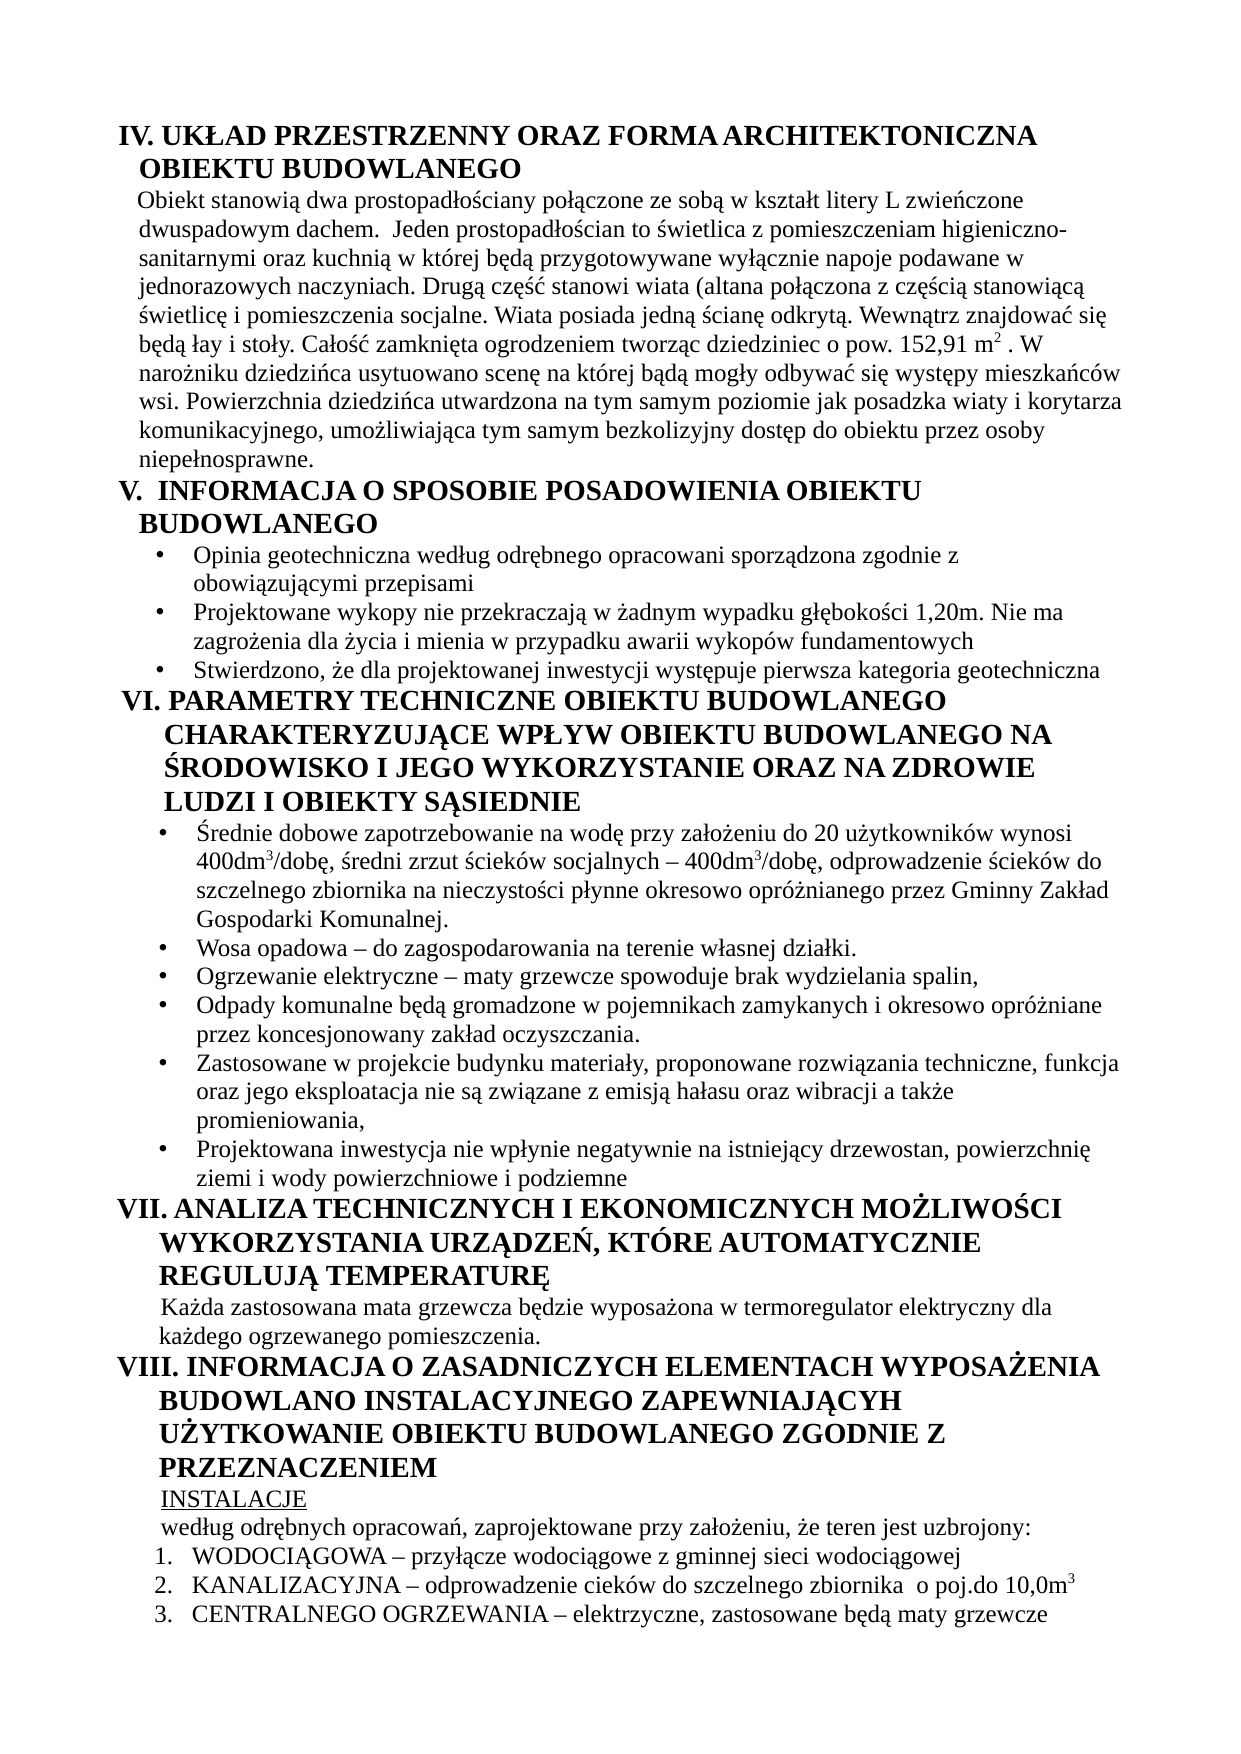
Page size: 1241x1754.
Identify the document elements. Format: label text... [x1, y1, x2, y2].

list CENTRALNEGO OGRZEWANIA – elektrzyczne, zastosowane będą maty grzewcze [154, 1599, 1122, 1627]
list Projektowana inwestycja nie wpłynie negatywnie na istniejący drzewostan, powierzchnię ziemi i wody powierzchniowe i podziemne [159, 1134, 1122, 1191]
list WODOCIĄGOWA – przyłącze wodociągowe z gminnej sieci wodociągowej [154, 1541, 1122, 1570]
text według odrębnych opracowań, zaprojektowane przy założeniu, że teren jest uzbrojony: [117, 1512, 1122, 1541]
text Każda zastosowana mata grzewcza będzie wyposażona w termoregulator elektryczny dla każdego ogrzewanego pomieszczenia. [117, 1292, 1122, 1349]
list Opinia geotechniczna według odrębnego opracowani sporządzona zgodnie z obowiązującymi przepisami [156, 540, 1122, 597]
text VI. PARAMETRY TECHNICZNE OBIEKTU BUDOWLANEGO CHARAKTERYZUJĄCE WPŁYW OBIEKTU BUDOWLANEGO NA ŚRODOWISKO I JEGO WYKORZYSTANIE ORAZ NA ZDROWIE LUDZI I OBIEKTY SĄSIEDNIE [121, 683, 1122, 818]
text V. INFORMACJA O SPOSOBIE POSADOWIENIA OBIEKTU BUDOWLANEGO [118, 473, 1122, 540]
list KANALIZACYJNA – odprowadzenie cieków do szczelnego zbiornika o poj.do 10,0m3 [154, 1570, 1122, 1599]
list Zastosowane w projekcie budynku materiały, proponowane rozwiązania techniczne, funkcja oraz jego eksploatacja nie są związane z emisją hałasu oraz wibracji a także promieniowania, [159, 1048, 1122, 1134]
text Obiekt stanowią dwa prostopadłościany połączone ze sobą w kształt litery L zwieńczone dwuspadowym dachem. Jeden prostopadłościan to świetlica z pomieszczeniam higieniczno-sanitarnymi oraz kuchnią w której będą przygotowywane wyłącznie napoje podawane w jednorazowych naczyniach. Drugą część stanowi wiata (altana połączona z częścią stanowiącą świetlicę i pomieszczenia socjalne. Wiata posiada jedną ścianę odkrytą. Wewnątrz znajdować się będą łay i stoły. Całość zamknięta ogrodzeniem tworząc dziedziniec o pow. 152,91 m2 . W narożniku dziedzińca usytuowano scenę na której bądą mogły odbywać się występy mieszkańców wsi. Powierzchnia dziedzińca utwardzona na tym samym poziomie jak posadzka wiaty i korytarza komunikacyjnego, umożliwiająca tym samym bezkolizyjny dostęp do obiektu przez osoby niepełnosprawne. [118, 185, 1122, 473]
text IV. UKŁAD PRZESTRZENNY ORAZ FORMA ARCHITEKTONICZNA OBIEKTU BUDOWLANEGO [118, 118, 1122, 185]
text INSTALACJE [117, 1484, 1122, 1512]
list Wosa opadowa – do zagospodarowania na terenie własnej działki. [159, 933, 1122, 961]
list Stwierdzono, że dla projektowanej inwestycji występuje pierwsza kategoria geotechniczna [156, 655, 1122, 683]
list Odpady komunalne będą gromadzone w pojemnikach zamykanych i okresowo opróżniane przez koncesjonowany zakład oczyszczania. [159, 990, 1122, 1048]
list Projektowane wykopy nie przekraczają w żadnym wypadku głębokości 1,20m. Nie ma zagrożenia dla życia i mienia w przypadku awarii wykopów fundamentowych [156, 597, 1122, 655]
list Średnie dobowe zapotrzebowanie na wodę przy założeniu do 20 użytkowników wynosi 400dm3/dobę, średni zrzut ścieków socjalnych – 400dm3/dobę, odprowadzenie ścieków do szczelnego zbiornika na nieczystości płynne okresowo opróżnianego przez Gminny Zakład Gospodarki Komunalnej. [159, 818, 1122, 933]
list Ogrzewanie elektryczne – maty grzewcze spowoduje brak wydzielania spalin, [159, 961, 1122, 990]
text VII. ANALIZA TECHNICZNYCH I EKONOMICZNYCH MOŻLIWOŚCI WYKORZYSTANIA URZĄDZEŃ, KTÓRE AUTOMATYCZNIE REGULUJĄ TEMPERATURĘ [117, 1191, 1122, 1292]
text VIII. INFORMACJA O ZASADNICZYCH ELEMENTACH WYPOSAŻENIA BUDOWLANO INSTALACYJNEGO ZAPEWNIAJĄCYH UŻYTKOWANIE OBIEKTU BUDOWLANEGO ZGODNIE Z PRZEZNACZENIEM [117, 1349, 1122, 1484]
